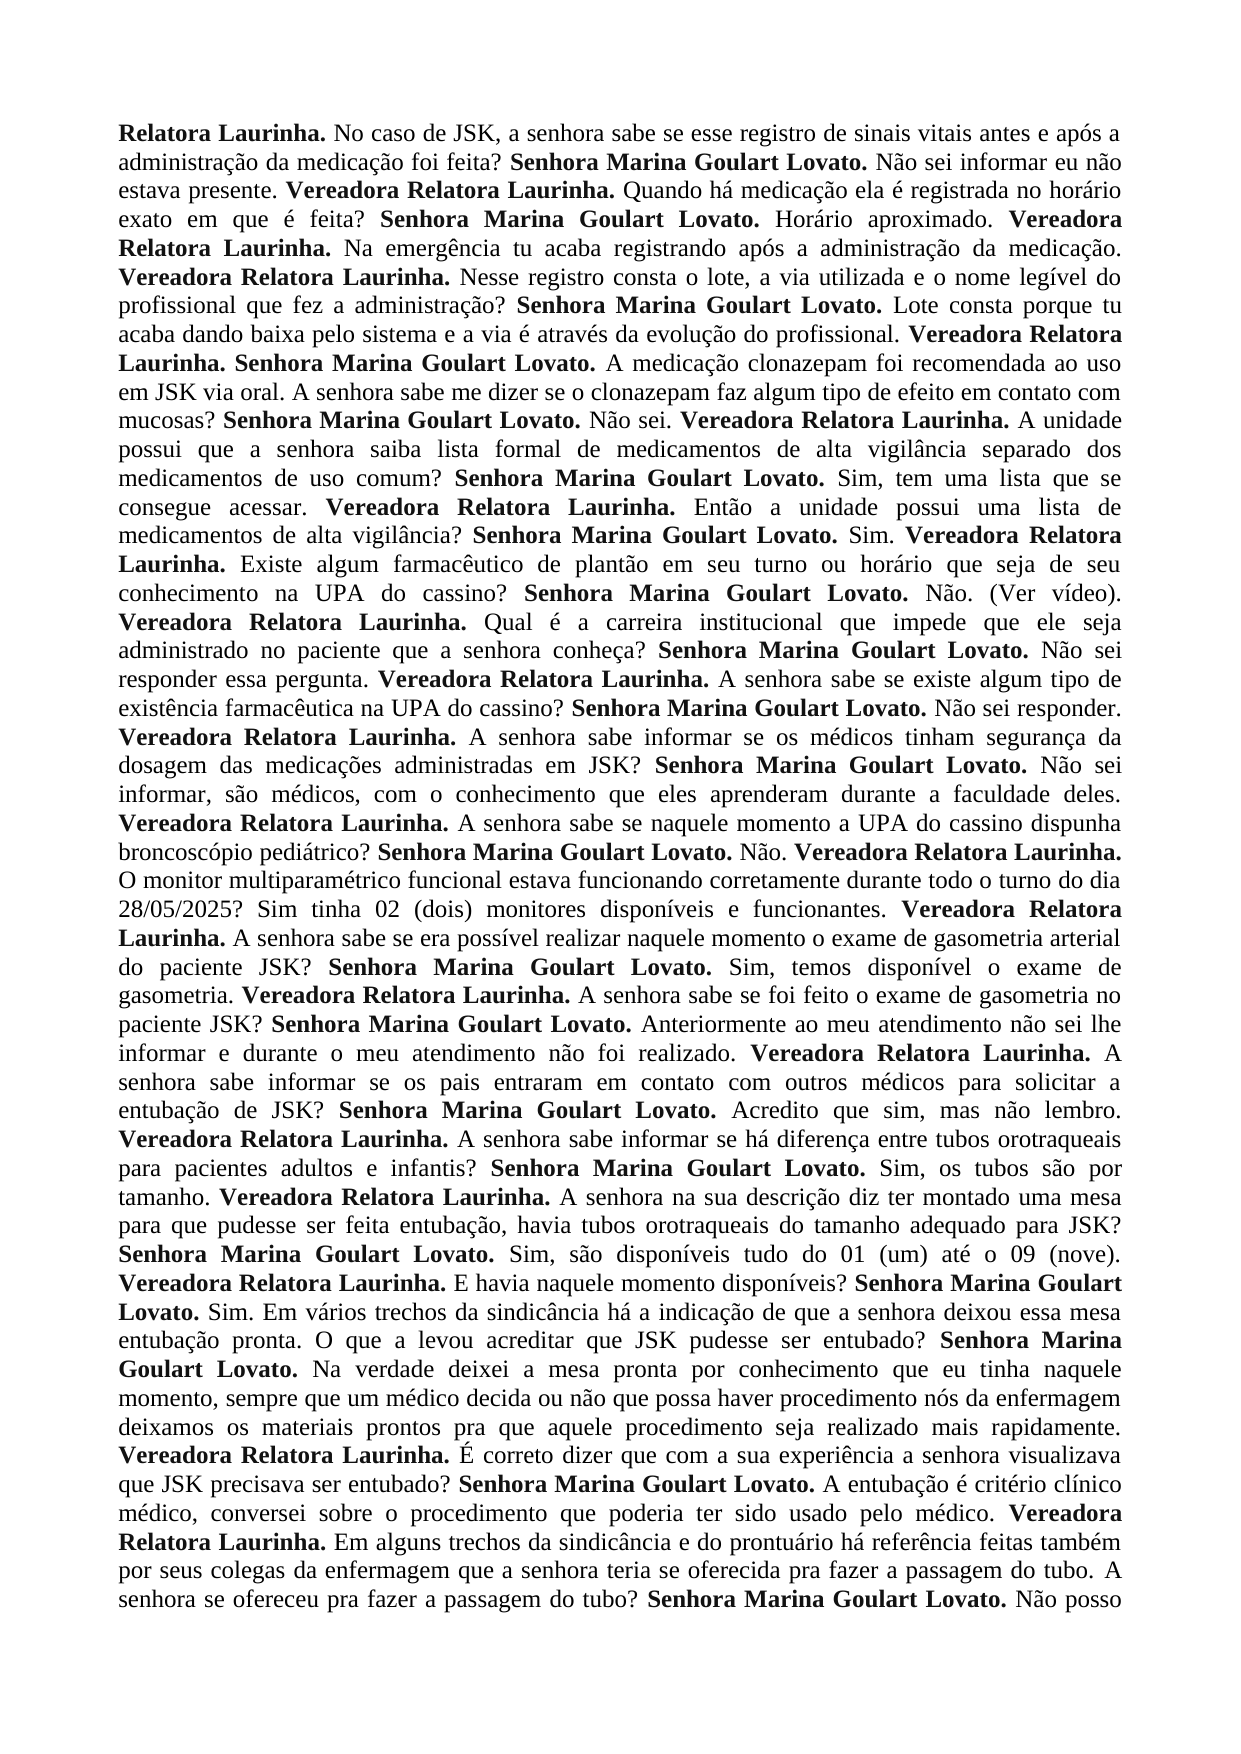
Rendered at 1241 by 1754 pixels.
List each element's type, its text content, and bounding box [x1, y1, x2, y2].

text Relatora Laurinha. No caso de JSK, a senhora sabe se esse registro de sinais vitais antes e após a administração da medicação foi feita? Senhora Marina Goulart Lovato. Não sei informar eu não estava presente. Vereadora Relatora Laurinha. Quando há medicação ela é registrada no horário exato em que é feita? Senhora Marina Goulart Lovato. Horário aproximado. Vereadora Relatora Laurinha. Na emergência tu acaba registrando após a administração da medicação. Vereadora Relatora Laurinha. Nesse registro consta o lote, a via utilizada e o nome legível do profissional que fez a administração? Senhora Marina Goulart Lovato. Lote consta porque tu acaba dando baixa pelo sistema e a via é através da evolução do profissional. Vereadora Relatora Laurinha. Senhora Marina Goulart Lovato. A medicação clonazepam foi recomendada ao uso em JSK via oral. A senhora sabe me dizer se o clonazepam faz algum tipo de efeito em contato com mucosas? Senhora Marina Goulart Lovato. Não sei. Vereadora Relatora Laurinha. A unidade possui que a senhora saiba lista formal de medicamentos de alta vigilância separado dos medicamentos de uso comum? Senhora Marina Goulart Lovato. Sim, tem uma lista que se consegue acessar. Vereadora Relatora Laurinha. Então a unidade possui uma lista de medicamentos de alta vigilância? Senhora Marina Goulart Lovato. Sim. Vereadora Relatora Laurinha. Existe algum farmacêutico de plantão em seu turno ou horário que seja de seu conhecimento na UPA do cassino? Senhora Marina Goulart Lovato. Não. (Ver vídeo). Vereadora Relatora Laurinha. Qual é a carreira institucional que impede que ele seja administrado no paciente que a senhora conheça? Senhora Marina Goulart Lovato. Não sei responder essa pergunta. Vereadora Relatora Laurinha. A senhora sabe se existe algum tipo de existência farmacêutica na UPA do cassino? Senhora Marina Goulart Lovato. Não sei responder. Vereadora Relatora Laurinha. A senhora sabe informar se os médicos tinham segurança da dosagem das medicações administradas em JSK? Senhora Marina Goulart Lovato. Não sei informar, são médicos, com o conhecimento que eles aprenderam durante a faculdade deles. Vereadora Relatora Laurinha. A senhora sabe se naquele momento a UPA do cassino dispunha broncoscópio pediátrico? Senhora Marina Goulart Lovato. Não. Vereadora Relatora Laurinha. O monitor multiparamétrico funcional estava funcionando corretamente durante todo o turno do dia 28/05/2025? Sim tinha 02 (dois) monitores disponíveis e funcionantes. Vereadora Relatora Laurinha. A senhora sabe se era possível realizar naquele momento o exame de gasometria arterial do paciente JSK? Senhora Marina Goulart Lovato. Sim, temos disponível o exame de gasometria. Vereadora Relatora Laurinha. A senhora sabe se foi feito o exame de gasometria no paciente JSK? Senhora Marina Goulart Lovato. Anteriormente ao meu atendimento não sei lhe informar e durante o meu atendimento não foi realizado. Vereadora Relatora Laurinha. A senhora sabe informar se os pais entraram em contato com outros médicos para solicitar a entubação de JSK? Senhora Marina Goulart Lovato. Acredito que sim, mas não lembro. Vereadora Relatora Laurinha. A senhora sabe informar se há diferença entre tubos orotraqueais para pacientes adultos e infantis? Senhora Marina Goulart Lovato. Sim, os tubos são por tamanho. Vereadora Relatora Laurinha. A senhora na sua descrição diz ter montado uma mesa para que pudesse ser feita entubação, havia tubos orotraqueais do tamanho adequado para JSK? Senhora Marina Goulart Lovato. Sim, são disponíveis tudo do 01 (um) até o 09 (nove). Vereadora Relatora Laurinha. E havia naquele momento disponíveis? Senhora Marina Goulart Lovato. Sim. Em vários trechos da sindicância há a indicação de que a senhora deixou essa mesa entubação pronta. O que a levou acreditar que JSK pudesse ser entubado? Senhora Marina Goulart Lovato. Na verdade deixei a mesa pronta por conhecimento que eu tinha naquele momento, sempre que um médico decida ou não que possa haver procedimento nós da enfermagem deixamos os materiais prontos pra que aquele procedimento seja realizado mais rapidamente. Vereadora Relatora Laurinha. É correto dizer que com a sua experiência a senhora visualizava que JSK precisava ser entubado? Senhora Marina Goulart Lovato. A entubação é critério clínico médico, conversei sobre o procedimento que poderia ter sido usado pelo médico. Vereadora Relatora Laurinha. Em alguns trechos da sindicância e do prontuário há referência feitas também por seus colegas da enfermagem que a senhora teria se oferecida pra fazer a passagem do tubo. A senhora se ofereceu pra fazer a passagem do tubo? Senhora Marina Goulart Lovato. Não posso [118, 118, 1122, 1613]
